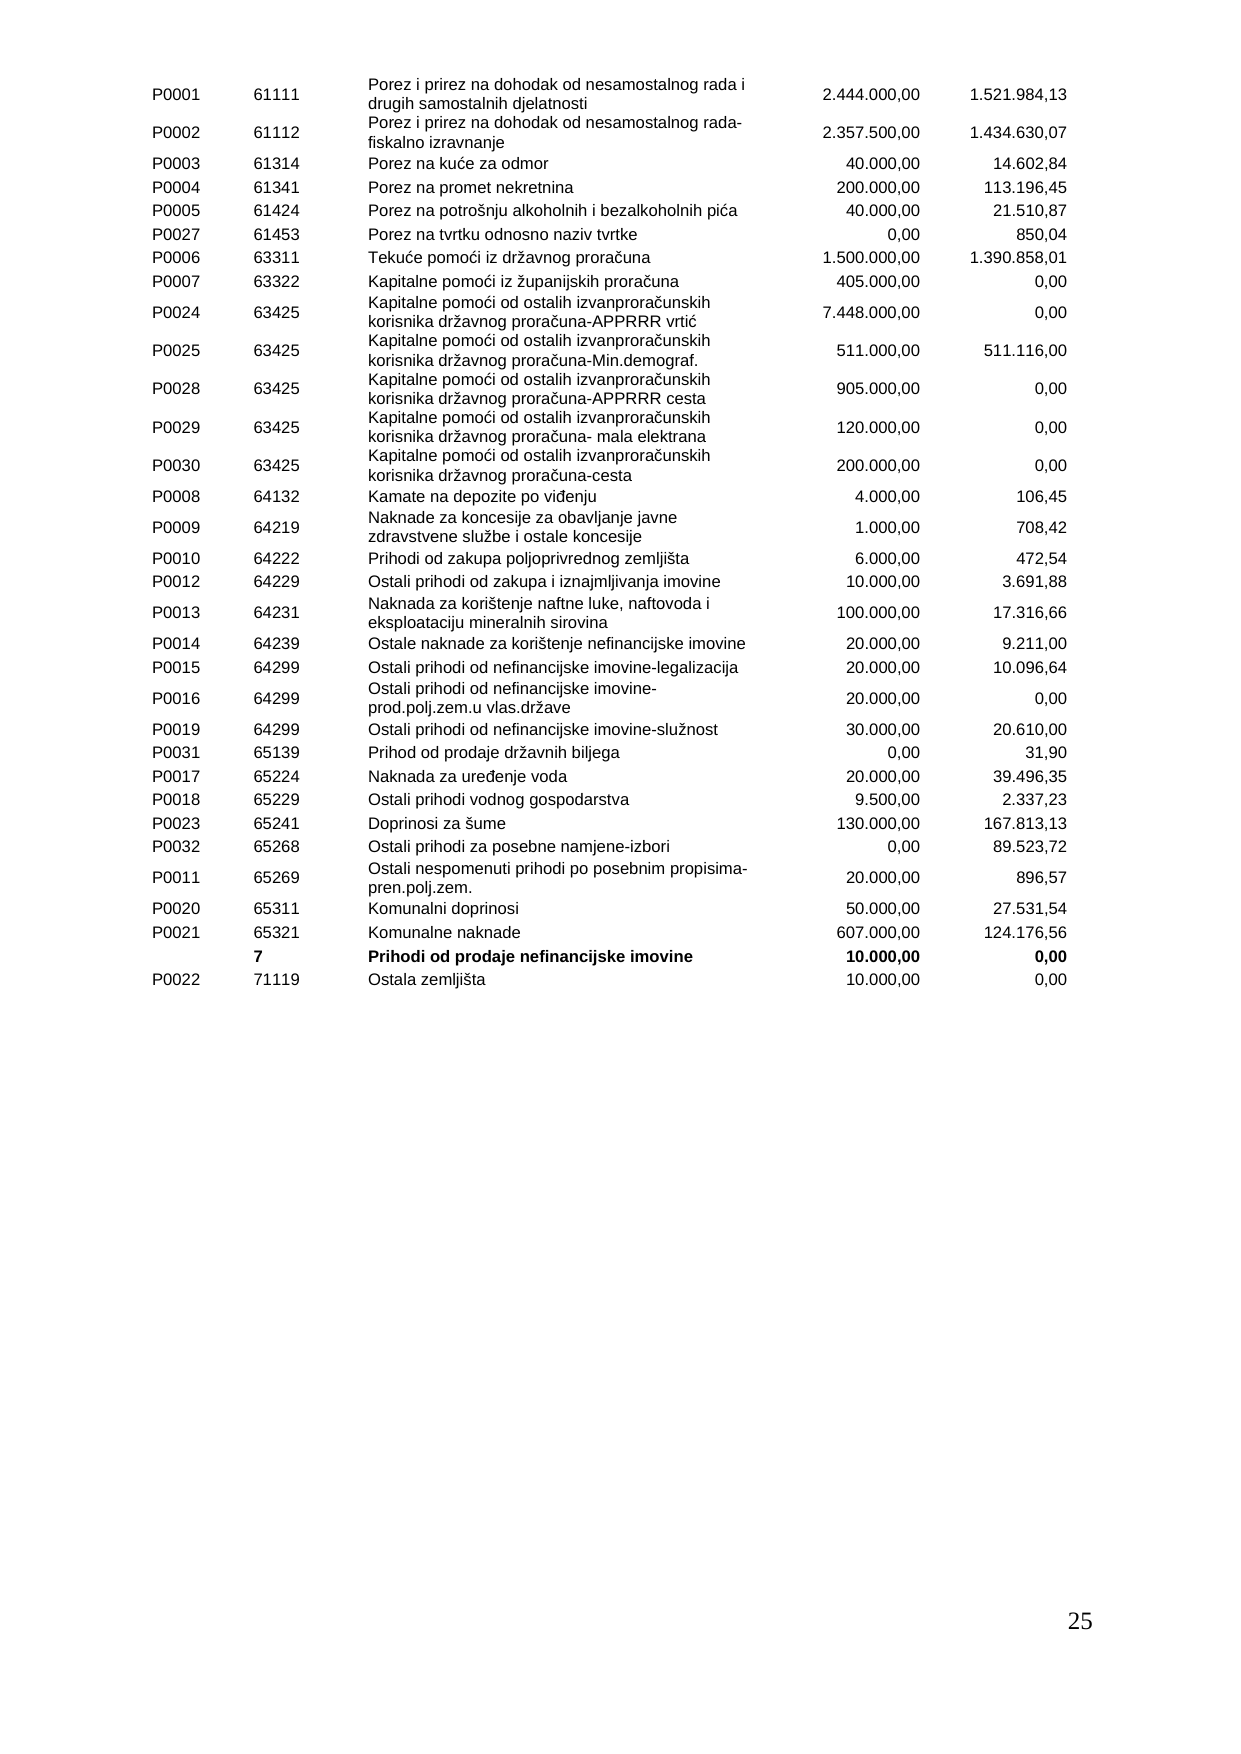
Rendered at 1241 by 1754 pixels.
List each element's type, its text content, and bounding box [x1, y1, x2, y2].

table_cell 1.521.984,13 [924, 75, 1071, 113]
table_cell 17.316,66 [924, 594, 1071, 632]
table_cell 0,00 [924, 944, 1071, 968]
table_cell 4.000,00 [774, 485, 924, 508]
table_cell 472,54 [924, 546, 1071, 570]
table_cell 113.196,45 [924, 175, 1071, 199]
table_cell P0011 [148, 859, 249, 897]
table_cell Porez na kuće za odmor [364, 152, 774, 175]
table_cell 31,90 [924, 741, 1071, 764]
table_cell Kamate na depozite po viđenju [364, 485, 774, 508]
table_cell 200.000,00 [774, 446, 924, 484]
table_cell P0018 [148, 788, 249, 811]
table_cell P0009 [148, 508, 249, 546]
table_cell Ostali nespomenuti prihodi po posebnim propisima-pren.polj.zem. [364, 859, 774, 897]
table_cell 14.602,84 [924, 152, 1071, 175]
table_cell 120.000,00 [774, 408, 924, 446]
table_cell 61112 [249, 113, 364, 152]
table_cell Doprinosi za šume [364, 811, 774, 835]
table_cell 64299 [249, 717, 364, 741]
table_cell 61424 [249, 199, 364, 222]
table_cell Porez i prirez na dohodak od nesamostalnog rada-fiskalno izravnanje [364, 113, 774, 152]
table_cell 1.000,00 [774, 508, 924, 546]
table_cell 10.000,00 [774, 944, 924, 968]
table_cell P0028 [148, 370, 249, 408]
table_cell P0025 [148, 331, 249, 369]
table_cell 61111 [249, 75, 364, 113]
table_cell P0030 [148, 446, 249, 484]
table_cell 7.448.000,00 [774, 293, 924, 331]
table_cell 30.000,00 [774, 717, 924, 741]
table_cell 850,04 [924, 222, 1071, 246]
table_cell P0008 [148, 485, 249, 508]
table_cell 0,00 [924, 370, 1071, 408]
table_cell 0,00 [924, 679, 1071, 717]
table_cell 89.523,72 [924, 835, 1071, 858]
table_cell P0016 [148, 679, 249, 717]
table_cell 63425 [249, 370, 364, 408]
table_cell 64222 [249, 546, 364, 570]
table_cell Ostali prihodi od zakupa i iznajmljivanja imovine [364, 570, 774, 593]
table_cell 40.000,00 [774, 199, 924, 222]
table_cell P0020 [148, 897, 249, 920]
table_cell 511.116,00 [924, 331, 1071, 369]
table_cell 9.500,00 [774, 788, 924, 811]
table_cell 0,00 [774, 222, 924, 246]
table_cell 64219 [249, 508, 364, 546]
table_cell Komunalne naknade [364, 920, 774, 944]
table_cell 20.000,00 [774, 679, 924, 717]
table_cell 50.000,00 [774, 897, 924, 920]
table_cell 27.531,54 [924, 897, 1071, 920]
table_cell 65321 [249, 920, 364, 944]
table_cell 0,00 [924, 269, 1071, 293]
table_cell 63425 [249, 331, 364, 369]
table_cell P0006 [148, 246, 249, 269]
table_cell P0005 [148, 199, 249, 222]
table_cell 20.000,00 [774, 632, 924, 655]
table_cell P0013 [148, 594, 249, 632]
table_cell 1.500.000,00 [774, 246, 924, 269]
table_cell 2.444.000,00 [774, 75, 924, 113]
table_cell 3.691,88 [924, 570, 1071, 593]
table_cell 0,00 [924, 408, 1071, 446]
table_cell 65269 [249, 859, 364, 897]
table_cell P0007 [148, 269, 249, 293]
table_cell 200.000,00 [774, 175, 924, 199]
table_cell P0032 [148, 835, 249, 858]
table_cell 9.211,00 [924, 632, 1071, 655]
table_cell Ostali prihodi od nefinancijske imovine-prod.polj.zem.u vlas.države [364, 679, 774, 717]
table_cell 1.434.630,07 [924, 113, 1071, 152]
table_cell 2.337,23 [924, 788, 1071, 811]
table_cell P0002 [148, 113, 249, 152]
table_cell 65139 [249, 741, 364, 764]
table_cell Kapitalne pomoći od ostalih izvanproračunskih korisnika državnog proračuna-cesta [364, 446, 774, 484]
table_cell 63425 [249, 293, 364, 331]
table_cell P0015 [148, 655, 249, 679]
table_cell Ostale naknade za korištenje nefinancijske imovine [364, 632, 774, 655]
table_cell 64299 [249, 679, 364, 717]
table_cell [1071, 75, 1093, 992]
table_cell 20.000,00 [774, 764, 924, 788]
table_cell Naknade za koncesije za obavljanje javne zdravstvene službe i ostale koncesije [364, 508, 774, 546]
table_cell 64239 [249, 632, 364, 655]
table_cell Kapitalne pomoći od ostalih izvanproračunskih korisnika državnog proračuna-APPRRR cesta [364, 370, 774, 408]
table_cell Ostali prihodi od nefinancijske imovine-legalizacija [364, 655, 774, 679]
table_cell P0023 [148, 811, 249, 835]
table_cell 20.000,00 [774, 859, 924, 897]
table_cell P0024 [148, 293, 249, 331]
table_cell 10.000,00 [774, 968, 924, 992]
table_cell 1.390.858,01 [924, 246, 1071, 269]
table_cell 61453 [249, 222, 364, 246]
table_cell 0,00 [924, 293, 1071, 331]
table_cell Naknada za uređenje voda [364, 764, 774, 788]
table_cell 708,42 [924, 508, 1071, 546]
table_cell Prihod od prodaje državnih biljega [364, 741, 774, 764]
table_cell 0,00 [774, 741, 924, 764]
table_cell 167.813,13 [924, 811, 1071, 835]
table_cell P0017 [148, 764, 249, 788]
table_cell Ostali prihodi od nefinancijske imovine-služnost [364, 717, 774, 741]
table_cell 10.000,00 [774, 570, 924, 593]
table_cell 40.000,00 [774, 152, 924, 175]
table_cell P0003 [148, 152, 249, 175]
table_cell 0,00 [924, 968, 1071, 992]
table_cell Kapitalne pomoći od ostalih izvanproračunskih korisnika državnog proračuna-APPRRR vrtić [364, 293, 774, 331]
table_cell 64231 [249, 594, 364, 632]
table_cell 61314 [249, 152, 364, 175]
table_cell Porez i prirez na dohodak od nesamostalnog rada i drugih samostalnih djelatnosti [364, 75, 774, 113]
table_cell 130.000,00 [774, 811, 924, 835]
table_cell 100.000,00 [774, 594, 924, 632]
table_cell 20.610,00 [924, 717, 1071, 741]
table_cell 6.000,00 [774, 546, 924, 570]
table_cell 65229 [249, 788, 364, 811]
table_cell P0019 [148, 717, 249, 741]
table_cell Tekuće pomoći iz državnog proračuna [364, 246, 774, 269]
table_cell 64229 [249, 570, 364, 593]
table_cell Prihodi od prodaje nefinancijske imovine [364, 944, 774, 968]
table_cell 0,00 [774, 835, 924, 858]
table_cell P0031 [148, 741, 249, 764]
table_cell Kapitalne pomoći od ostalih izvanproračunskih korisnika državnog proračuna- mala elektrana [364, 408, 774, 446]
table_cell 65311 [249, 897, 364, 920]
table_cell 63311 [249, 246, 364, 269]
table_cell 63322 [249, 269, 364, 293]
table_cell [148, 944, 249, 968]
table_cell 64132 [249, 485, 364, 508]
table_cell Porez na tvrtku odnosno naziv tvrtke [364, 222, 774, 246]
table_cell Ostali prihodi vodnog gospodarstva [364, 788, 774, 811]
table_cell 64299 [249, 655, 364, 679]
table_cell P0022 [148, 968, 249, 992]
table_cell P0014 [148, 632, 249, 655]
table_cell Porez na potrošnju alkoholnih i bezalkoholnih pića [364, 199, 774, 222]
table_cell P0029 [148, 408, 249, 446]
table_cell 65241 [249, 811, 364, 835]
table_cell 63425 [249, 408, 364, 446]
table_cell 21.510,87 [924, 199, 1071, 222]
table_cell 63425 [249, 446, 364, 484]
table_cell P0010 [148, 546, 249, 570]
table_cell 20.000,00 [774, 655, 924, 679]
table_cell 10.096,64 [924, 655, 1071, 679]
table_cell 607.000,00 [774, 920, 924, 944]
table_cell 905.000,00 [774, 370, 924, 408]
table_cell Kapitalne pomoći iz županijskih proračuna [364, 269, 774, 293]
table_cell Prihodi od zakupa poljoprivrednog zemljišta [364, 546, 774, 570]
table_cell Naknada za korištenje naftne luke, naftovoda i eksploataciju mineralnih sirovina [364, 594, 774, 632]
table_cell Komunalni doprinosi [364, 897, 774, 920]
table_cell 65224 [249, 764, 364, 788]
table_cell 0,00 [924, 446, 1071, 484]
table_cell P0012 [148, 570, 249, 593]
table_cell 124.176,56 [924, 920, 1071, 944]
table_cell P0001 [148, 75, 249, 113]
table_cell Ostali prihodi za posebne namjene-izbori [364, 835, 774, 858]
table_cell Porez na promet nekretnina [364, 175, 774, 199]
table_cell 896,57 [924, 859, 1071, 897]
table_cell 405.000,00 [774, 269, 924, 293]
table_cell 39.496,35 [924, 764, 1071, 788]
table_cell Kapitalne pomoći od ostalih izvanproračunskih korisnika državnog proračuna-Min.demograf. [364, 331, 774, 369]
table_cell 65268 [249, 835, 364, 858]
table_cell P0004 [148, 175, 249, 199]
table_cell Ostala zemljišta [364, 968, 774, 992]
table_cell 71119 [249, 968, 364, 992]
table_cell P0027 [148, 222, 249, 246]
table_cell 511.000,00 [774, 331, 924, 369]
table_cell 2.357.500,00 [774, 113, 924, 152]
table_cell 106,45 [924, 485, 1071, 508]
table_cell P0021 [148, 920, 249, 944]
table_cell 61341 [249, 175, 364, 199]
table_cell 7 [249, 944, 364, 968]
